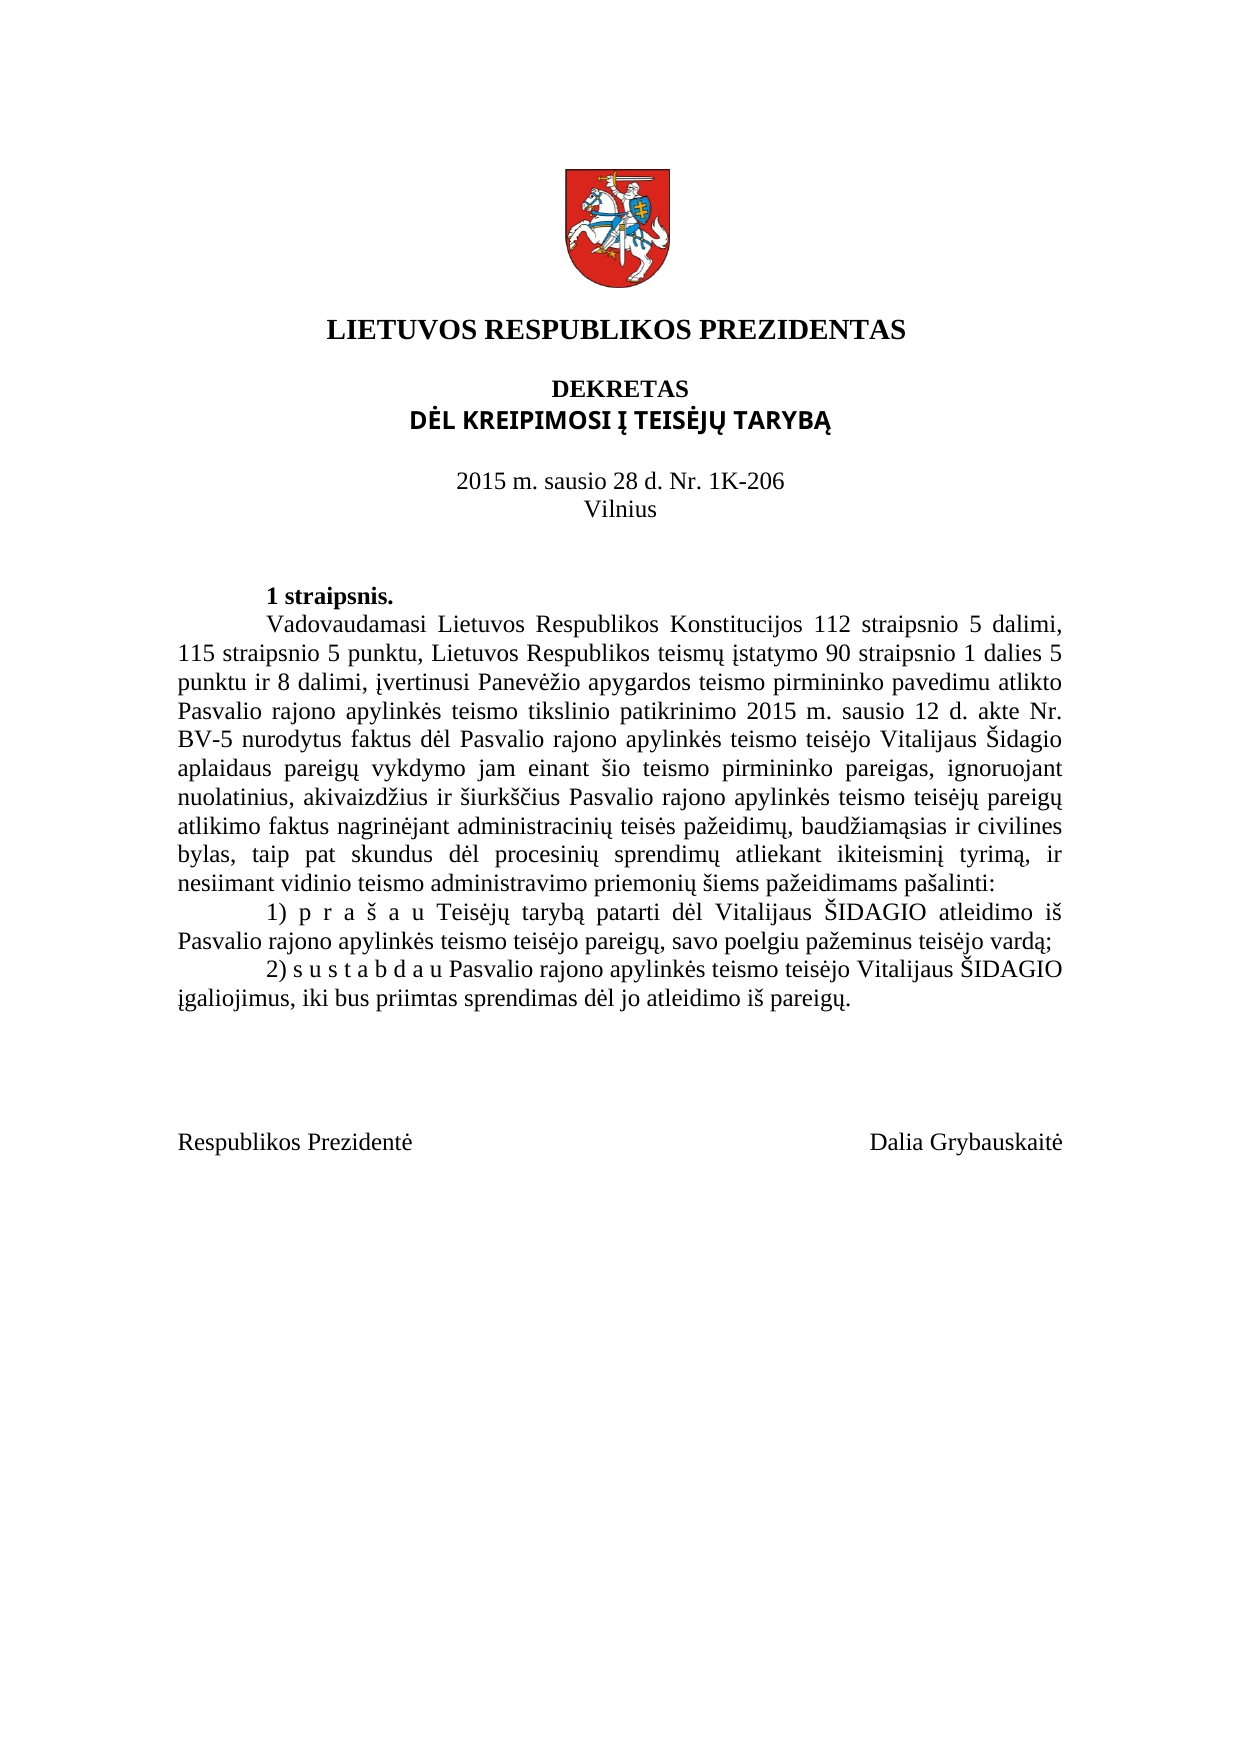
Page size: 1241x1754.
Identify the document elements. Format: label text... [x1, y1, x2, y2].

text Vilnius [177, 494, 1063, 523]
text Respublikos Prezidentė Dalia Grybauskaitė [177, 1127, 1063, 1156]
text 2) s u s t a b d a u Pasvalio rajono apylinkės teismo teisėjo Vitalijaus ŠIDAGIO įgaliojimus, iki bus priimtas sprendimas dėl jo atleidimo iš pareigų. [177, 954, 1063, 1012]
text Dėl KREIPIMOSI Į TEISĖJŲ TARYBĄ [177, 403, 1063, 437]
text 2015 m. sausio 28 d. Nr. 1K-206 [177, 466, 1063, 494]
text LIETUVOS RESPUBLIKOS PREZIDENTAS [177, 312, 1063, 346]
text 1 straipsnis. [177, 581, 1063, 609]
text DEKRETAS [177, 374, 1063, 403]
text Vadovaudamasi Lietuvos Respublikos Konstitucijos 112 straipsnio 5 dalimi, 115 straipsnio 5 punktu, Lietuvos Respublikos teismų įstatymo 90 straipsnio 1 dalies 5 punktu ir 8 dalimi, įvertinusi Panevėžio apygardos teismo pirmininko pavedimu atlikto Pasvalio rajono apylinkės teismo tikslinio patikrinimo 2015 m. sausio 12 d. akte Nr. BV-5 nurodytus faktus dėl Pasvalio rajono apylinkės teismo teisėjo Vitalijaus Šidagio aplaidaus pareigų vykdymo jam einant šio teismo pirmininko pareigas, ignoruojant nuolatinius, akivaizdžius ir šiurkščius Pasvalio rajono apylinkės teismo teisėjų pareigų atlikimo faktus nagrinėjant administracinių teisės pažeidimų, baudžiamąsias ir civilines bylas, taip pat skundus dėl procesinių sprendimų atliekant ikiteisminį tyrimą, ir nesiimant vidinio teismo administravimo priemonių šiems pažeidimams pašalinti: [177, 609, 1063, 897]
text 1) p r a š a u Teisėjų tarybą patarti dėl Vitalijaus ŠIDAGIO atleidimo iš Pasvalio rajono apylinkės teismo teisėjo pareigų, savo poelgiu pažeminus teisėjo vardą; [177, 897, 1063, 954]
